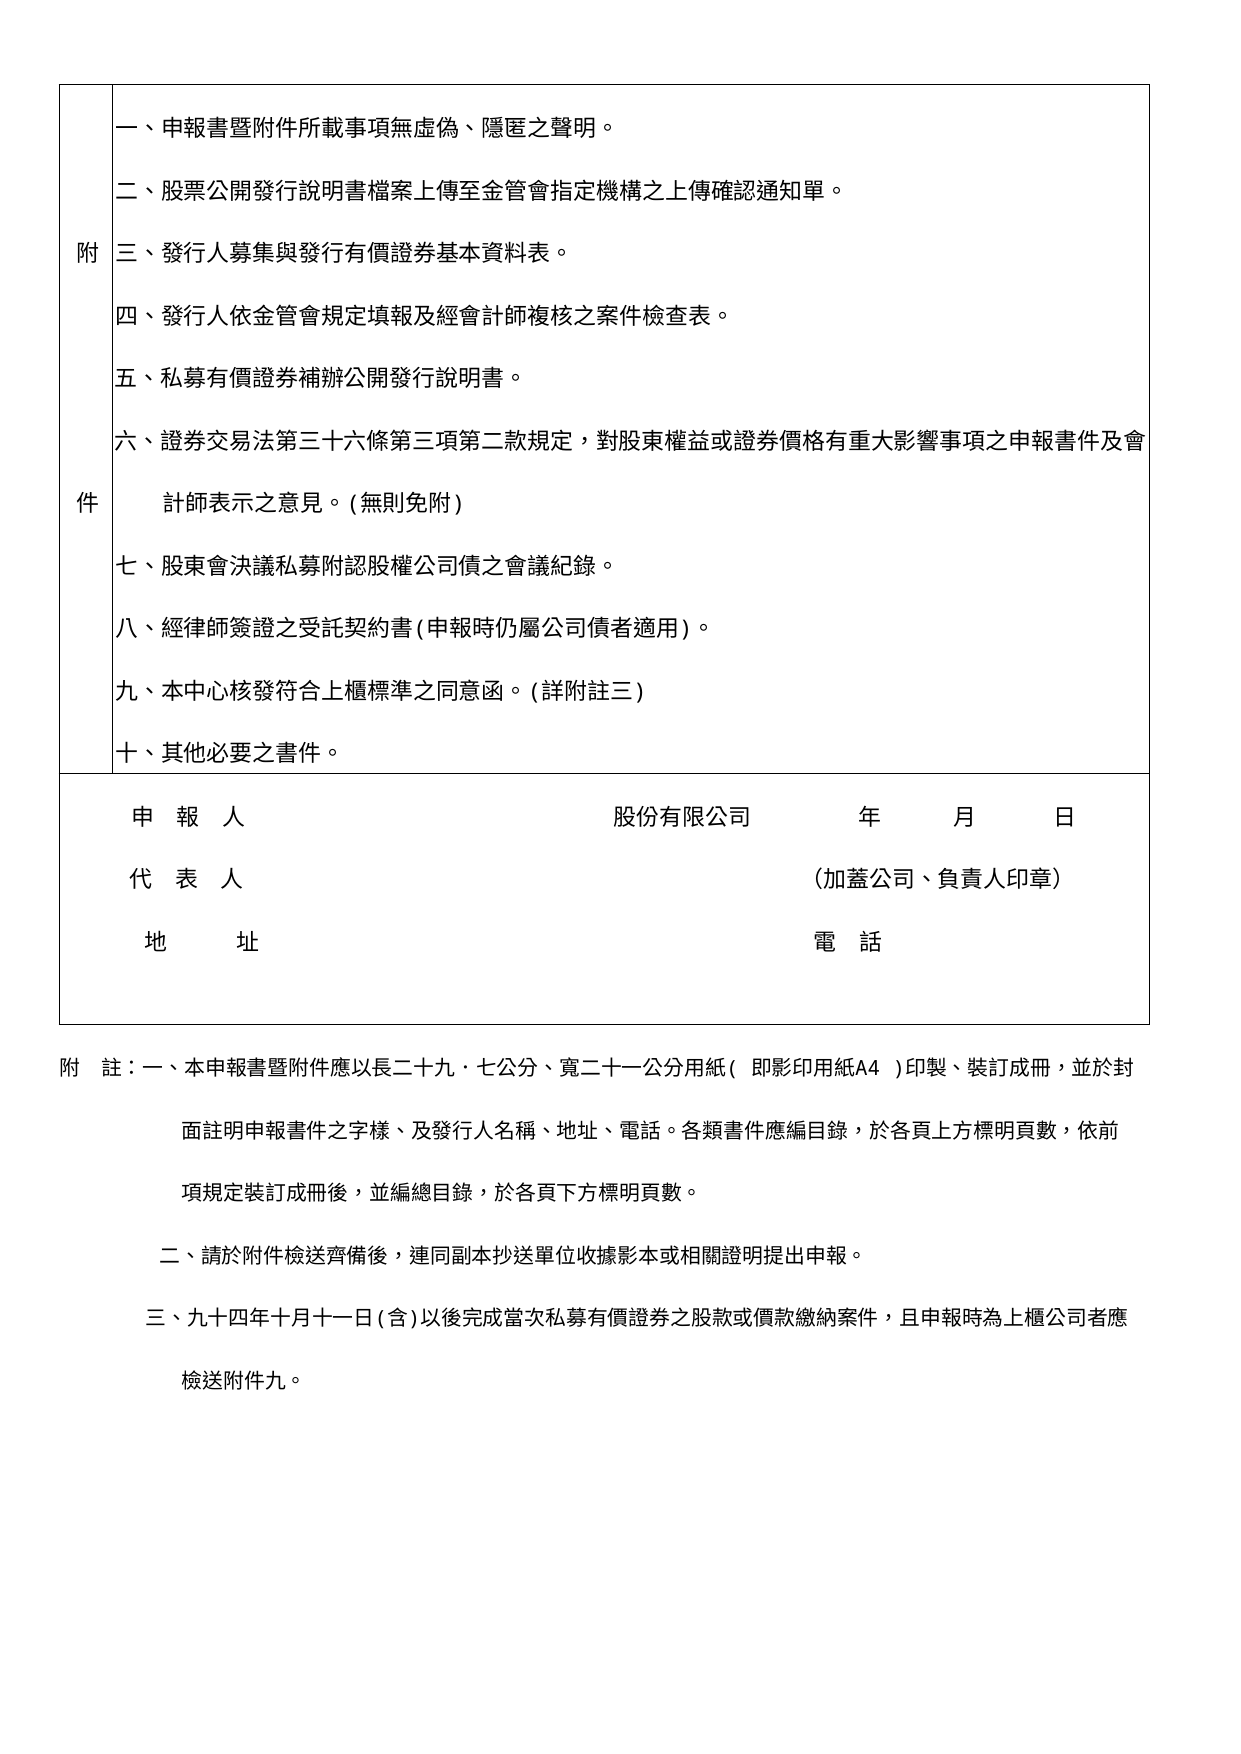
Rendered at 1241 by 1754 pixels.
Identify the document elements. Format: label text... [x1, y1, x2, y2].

text 附 註：一、本申報書暨附件應以長二十九．七公分、寬二十一公分用紙( 即影印用紙A4 )印製、裝訂成冊，並於封面註明申報書件之字樣、及發行人名稱、地址、電話。各類書件應編目錄，於各頁上方標明頁數，依前項規定裝訂成冊後，並編總目錄，於各頁下方標明頁數。 [59, 1025, 1137, 1212]
table_cell 附 件 [60, 85, 112, 773]
table_cell 申 報 人 股份有限公司 年 月 日 代 表 人 （加蓋公司、負責人印章） 地 址 電 話 [60, 774, 1149, 1024]
table_cell 一、申報書暨附件所載事項無虛偽、隱匿之聲明。 二、股票公開發行說明書檔案上傳至金管會指定機構之上傳確認通知單。 三、發行人募集與發行有價證券基本資料表。 四、發行人依金管會規定填報及經會計師複核之案件檢查表。 五、私募有價證券補辦公開發行說明書。 六、證券交易法第三十六條第三項第二款規定，對股東權益或證券價格有重大影響事項之申報書件及會計師表示之意見。(無則免附) 七、股東會決議私募附認股權公司債之會議紀錄。 八、經律師簽證之受託契約書(申報時仍屬公司債者適用)。 九、本中心核發符合上櫃標準之同意函。(詳附註三) 十、其他必要之書件。 [113, 85, 1149, 773]
text 三、九十四年十月十一日(含)以後完成當次私募有價證券之股款或價款繳納案件，且申報時為上櫃公司者應檢送附件九。 [145, 1275, 1137, 1400]
text 二、請於附件檢送齊備後，連同副本抄送單位收據影本或相關證明提出申報。 [59, 1212, 1137, 1275]
